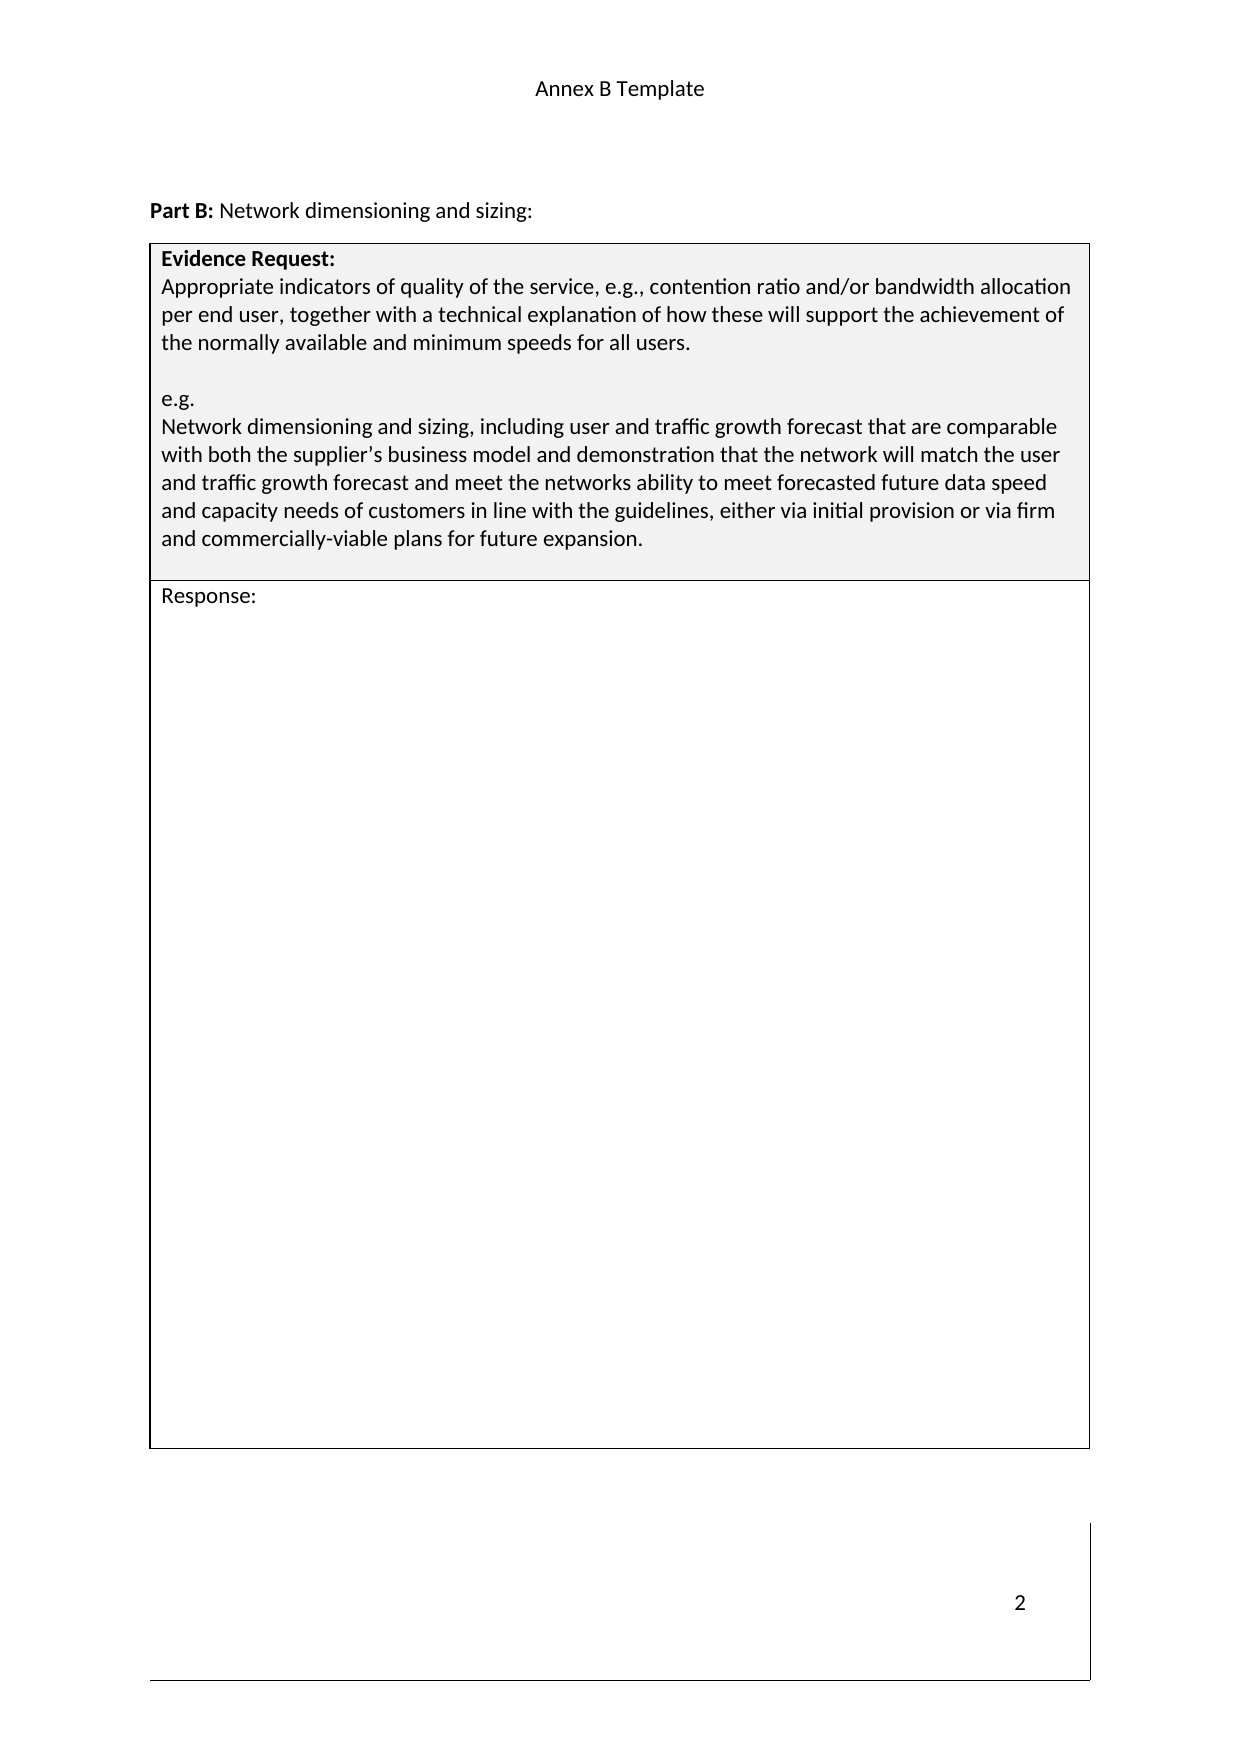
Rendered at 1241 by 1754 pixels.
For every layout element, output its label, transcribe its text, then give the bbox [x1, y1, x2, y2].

table_header Evidence Request: Appropriate indicators of quality of the service, e.g., contention ratio and/or bandwidth allocation per end user, together with a technical explanation of how these will support the achievement of the normally available and minimum speeds for all users. e.g. Network dimensioning and sizing, including user and traffic growth forecast that are comparable with both the supplier’s business model and demonstration that the network will match the user and traffic growth forecast and meet the networks ability to meet forecasted future data speed and capacity needs of customers in line with the guidelines, either via initial provision or via firm and commercially-viable plans for future expansion. [151, 244, 1089, 580]
text Part B: Network dimensioning and sizing: [150, 197, 1090, 224]
table_cell Response: [151, 581, 1089, 1448]
